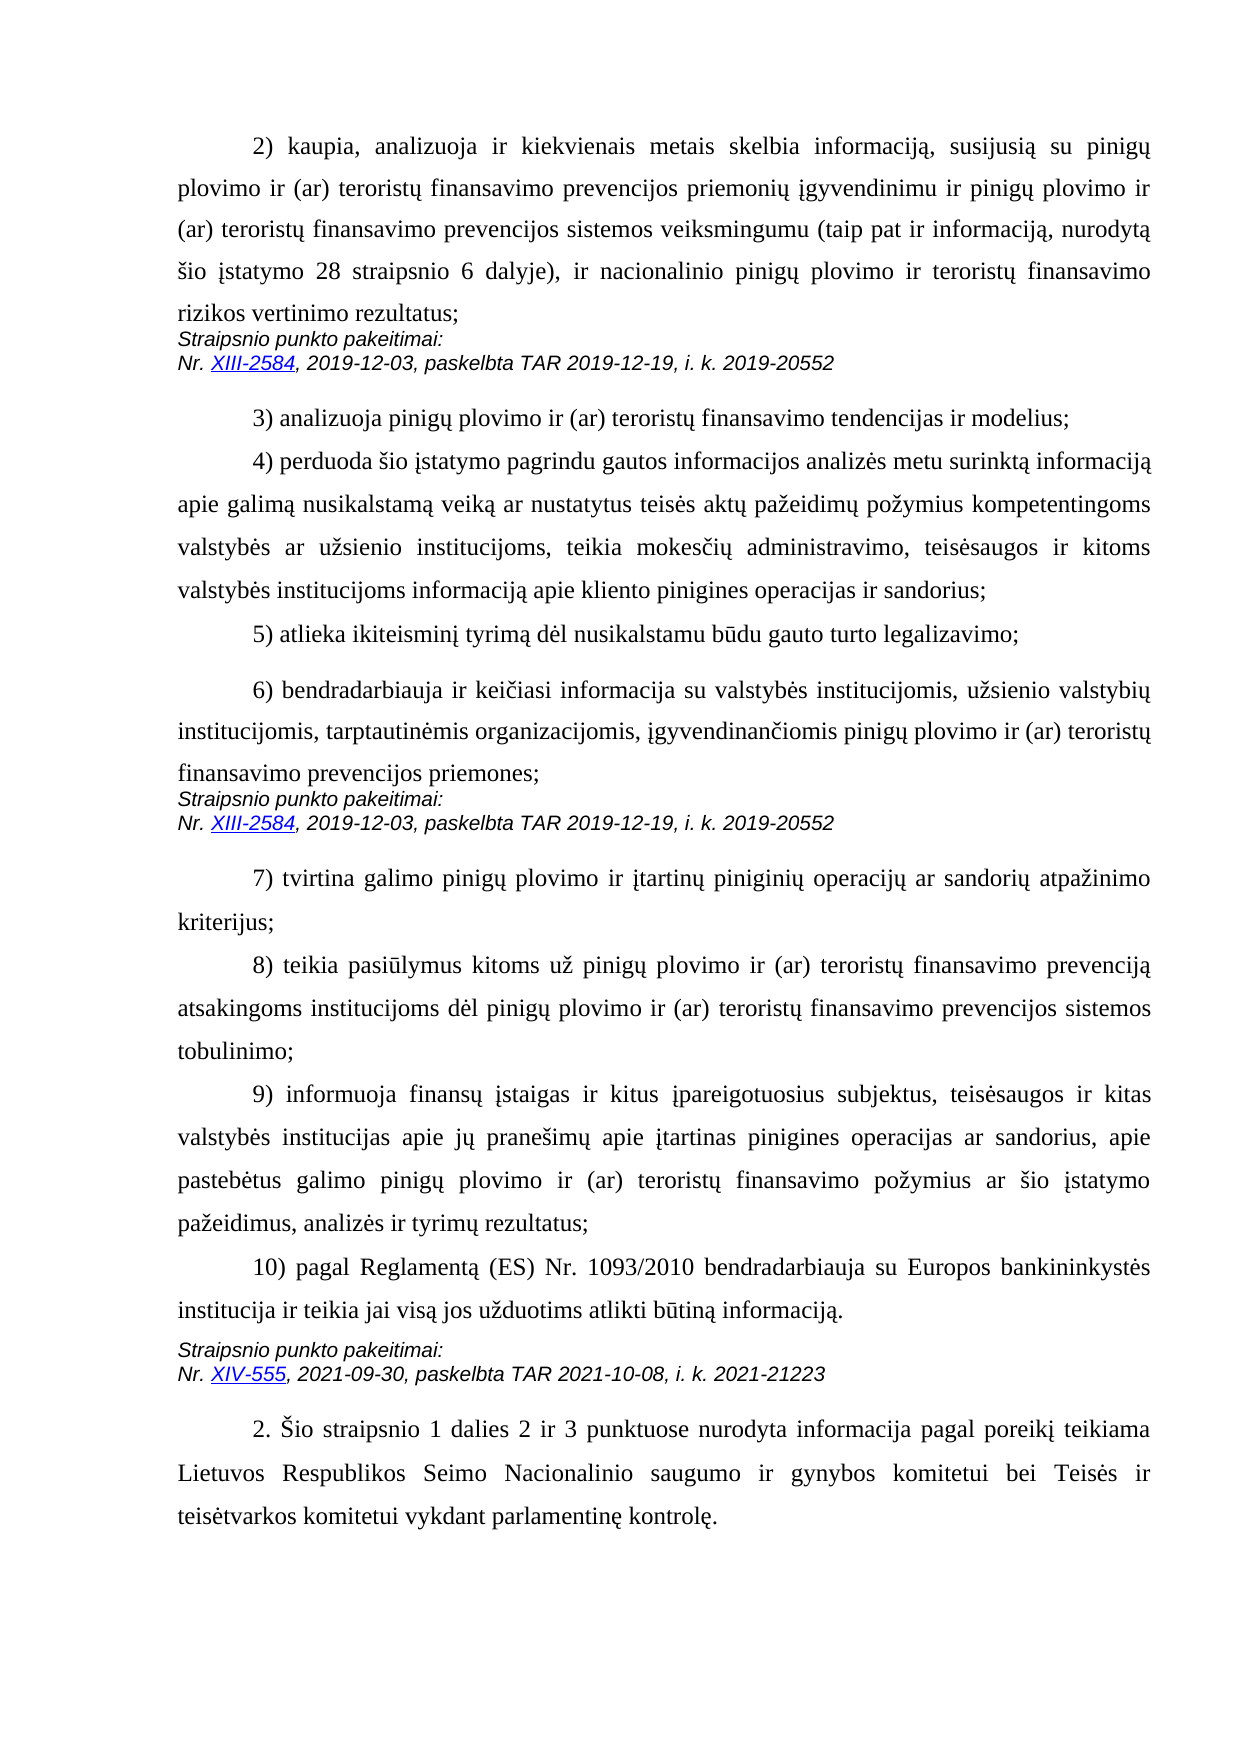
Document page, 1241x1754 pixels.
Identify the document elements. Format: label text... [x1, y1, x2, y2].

text 7) tvirtina galimo pinigų plovimo ir įtartinų piniginių operacijų ar sandorių atpažinimo kriterijus; [177, 863, 1152, 935]
text Straipsnio punkto pakeitimai: [177, 326, 1152, 350]
text 2) kaupia, analizuoja ir kiekvienais metais skelbia informaciją, susijusią su pinigų plovimo ir (ar) teroristų finansavimo prevencijos priemonių įgyvendinimu ir pinigų plovimo ir (ar) teroristų finansavimo prevencijos sistemos veiksmingumu (taip pat ir informaciją, nurodytą šio įstatymo 28 straipsnio 6 dalyje), ir nacionalinio pinigų plovimo ir teroristų finansavimo rizikos vertinimo rezultatus; [177, 118, 1152, 326]
text Straipsnio punkto pakeitimai: [177, 1338, 1152, 1362]
text Nr. XIV-555, 2021-09-30, paskelbta TAR 2021-10-08, i. k. 2021-21223 [177, 1362, 1152, 1386]
text 2. Šio straipsnio 1 dalies 2 ir 3 punktuose nurodyta informacija pagal poreikį teikiama Lietuvos Respublikos Seimo Nacionalinio saugumo ir gynybos komitetui bei Teisės ir teisėtvarkos komitetui vykdant parlamentinę kontrolę. [177, 1414, 1152, 1529]
text Straipsnio punkto pakeitimai: [177, 787, 1152, 811]
text 3) analizuoja pinigų plovimo ir (ar) teroristų finansavimo tendencijas ir modelius; [177, 403, 1152, 432]
text Nr. XIII-2584, 2019-12-03, paskelbta TAR 2019-12-19, i. k. 2019-20552 [177, 811, 1152, 835]
text 9) informuoja finansų įstaigas ir kitus įpareigotuosius subjektus, teisėsaugos ir kitas valstybės institucijas apie jų pranešimų apie įtartinas pinigines operacijas ar sandorius, apie pastebėtus galimo pinigų plovimo ir (ar) teroristų finansavimo požymius ar šio įstatymo pažeidimus, analizės ir tyrimų rezultatus; [177, 1079, 1152, 1237]
text 5) atlieka ikiteisminį tyrimą dėl nusikalstamu būdu gauto turto legalizavimo; [177, 619, 1152, 647]
text 10) pagal Reglamentą (ES) Nr. 1093/2010 bendradarbiauja su Europos bankininkystės institucija ir teikia jai visą jos užduotims atlikti būtiną informaciją. [177, 1252, 1152, 1323]
text 6) bendradarbiauja ir keičiasi informacija su valstybės institucijomis, užsienio valstybių institucijomis, tarptautinėmis organizacijomis, įgyvendinančiomis pinigų plovimo ir (ar) teroristų finansavimo prevencijos priemones; [177, 662, 1152, 787]
text 8) teikia pasiūlymus kitoms už pinigų plovimo ir (ar) teroristų finansavimo prevenciją atsakingoms institucijoms dėl pinigų plovimo ir (ar) teroristų finansavimo prevencijos sistemos tobulinimo; [177, 950, 1152, 1065]
text 4) perduoda šio įstatymo pagrindu gautos informacijos analizės metu surinktą informaciją apie galimą nusikalstamą veiką ar nustatytus teisės aktų pažeidimų požymius kompetentingoms valstybės ar užsienio institucijoms, teikia mokesčių administravimo, teisėsaugos ir kitoms valstybės institucijoms informaciją apie kliento pinigines operacijas ir sandorius; [177, 446, 1152, 604]
text Nr. XIII-2584, 2019-12-03, paskelbta TAR 2019-12-19, i. k. 2019-20552 [177, 350, 1152, 374]
